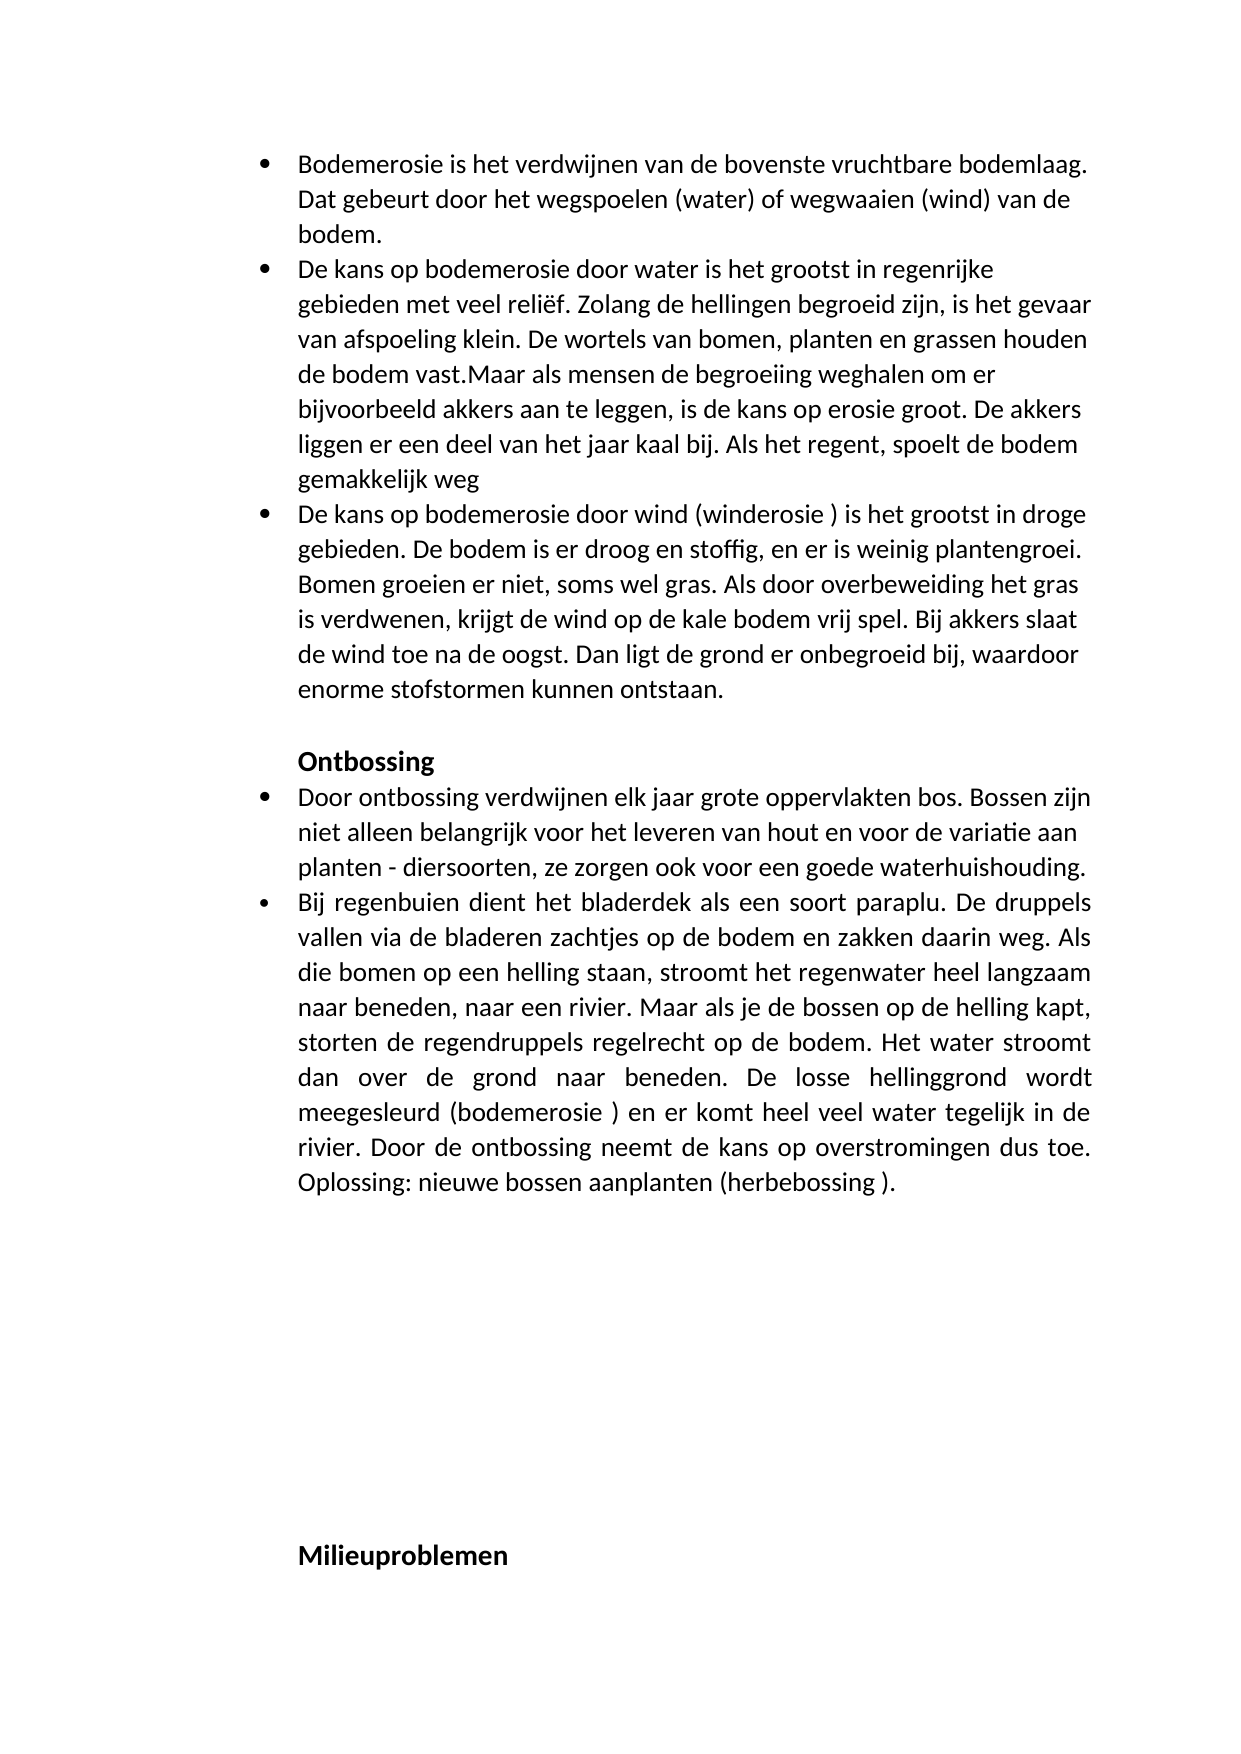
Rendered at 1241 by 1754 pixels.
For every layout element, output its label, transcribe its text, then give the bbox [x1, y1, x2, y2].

list De kans op bodemerosie door water is het grootst in regenrijke gebieden met veel reliëf. Zolang de hellingen begroeid zijn, is het gevaar van afspoeling klein. De wortels van bomen, planten en grassen houden de bodem vast.Maar als mensen de begroeiing weghalen om er bijvoorbeeld akkers aan te leggen, is de kans op erosie groot. De akkers liggen er een deel van het jaar kaal bij. Als het regent, spoelt de bodem gemakkelijk weg [260, 253, 1093, 496]
list De kans op bodemerosie door wind (winderosie ) is het grootst in droge gebieden. De bodem is er droog en stoffig, en er is weinig plantengroei. Bomen groeien er niet, soms wel gras. Als door overbeweiding het gras is verdwenen, krijgt de wind op de kale bodem vrij spel. Bij akkers slaat de wind toe na de oogst. Dan ligt de grond er onbegroeid bij, waardoor enorme stofstormen kunnen ontstaan. [260, 498, 1093, 706]
list Bodemerosie is het verdwijnen van de bovenste vruchtbare bodemlaag. Dat gebeurt door het wegspoelen (water) of wegwaaien (wind) van de bodem. [260, 148, 1093, 251]
list Ontbossing [298, 743, 1093, 778]
list Bij regenbuien dient het bladerdek als een soort paraplu. De druppels vallen via de bladeren zachtjes op de bodem en zakken daarin weg. Als die bomen op een helling staan, stroomt het regenwater heel langzaam naar beneden, naar een rivier. Maar als je de bossen op de helling kapt, storten de regendruppels regelrecht op de bodem. Het water stroomt dan over de grond naar beneden. De losse hellinggrond wordt meegesleurd (bodemerosie ) en er komt heel veel water tegelijk in de rivier. Door de ontbossing neemt de kans op overstromingen dus toe. Oplossing: nieuwe bossen aanplanten (herbebossing ). [260, 885, 1093, 1198]
list Door ontbossing verdwijnen elk jaar grote oppervlakten bos. Bossen zijn niet alleen belangrijk voor het leveren van hout en voor de variatie aan planten - diersoorten, ze zorgen ook voor een goede waterhuishouding. [260, 780, 1093, 883]
list Milieuproblemen [298, 1537, 1093, 1573]
